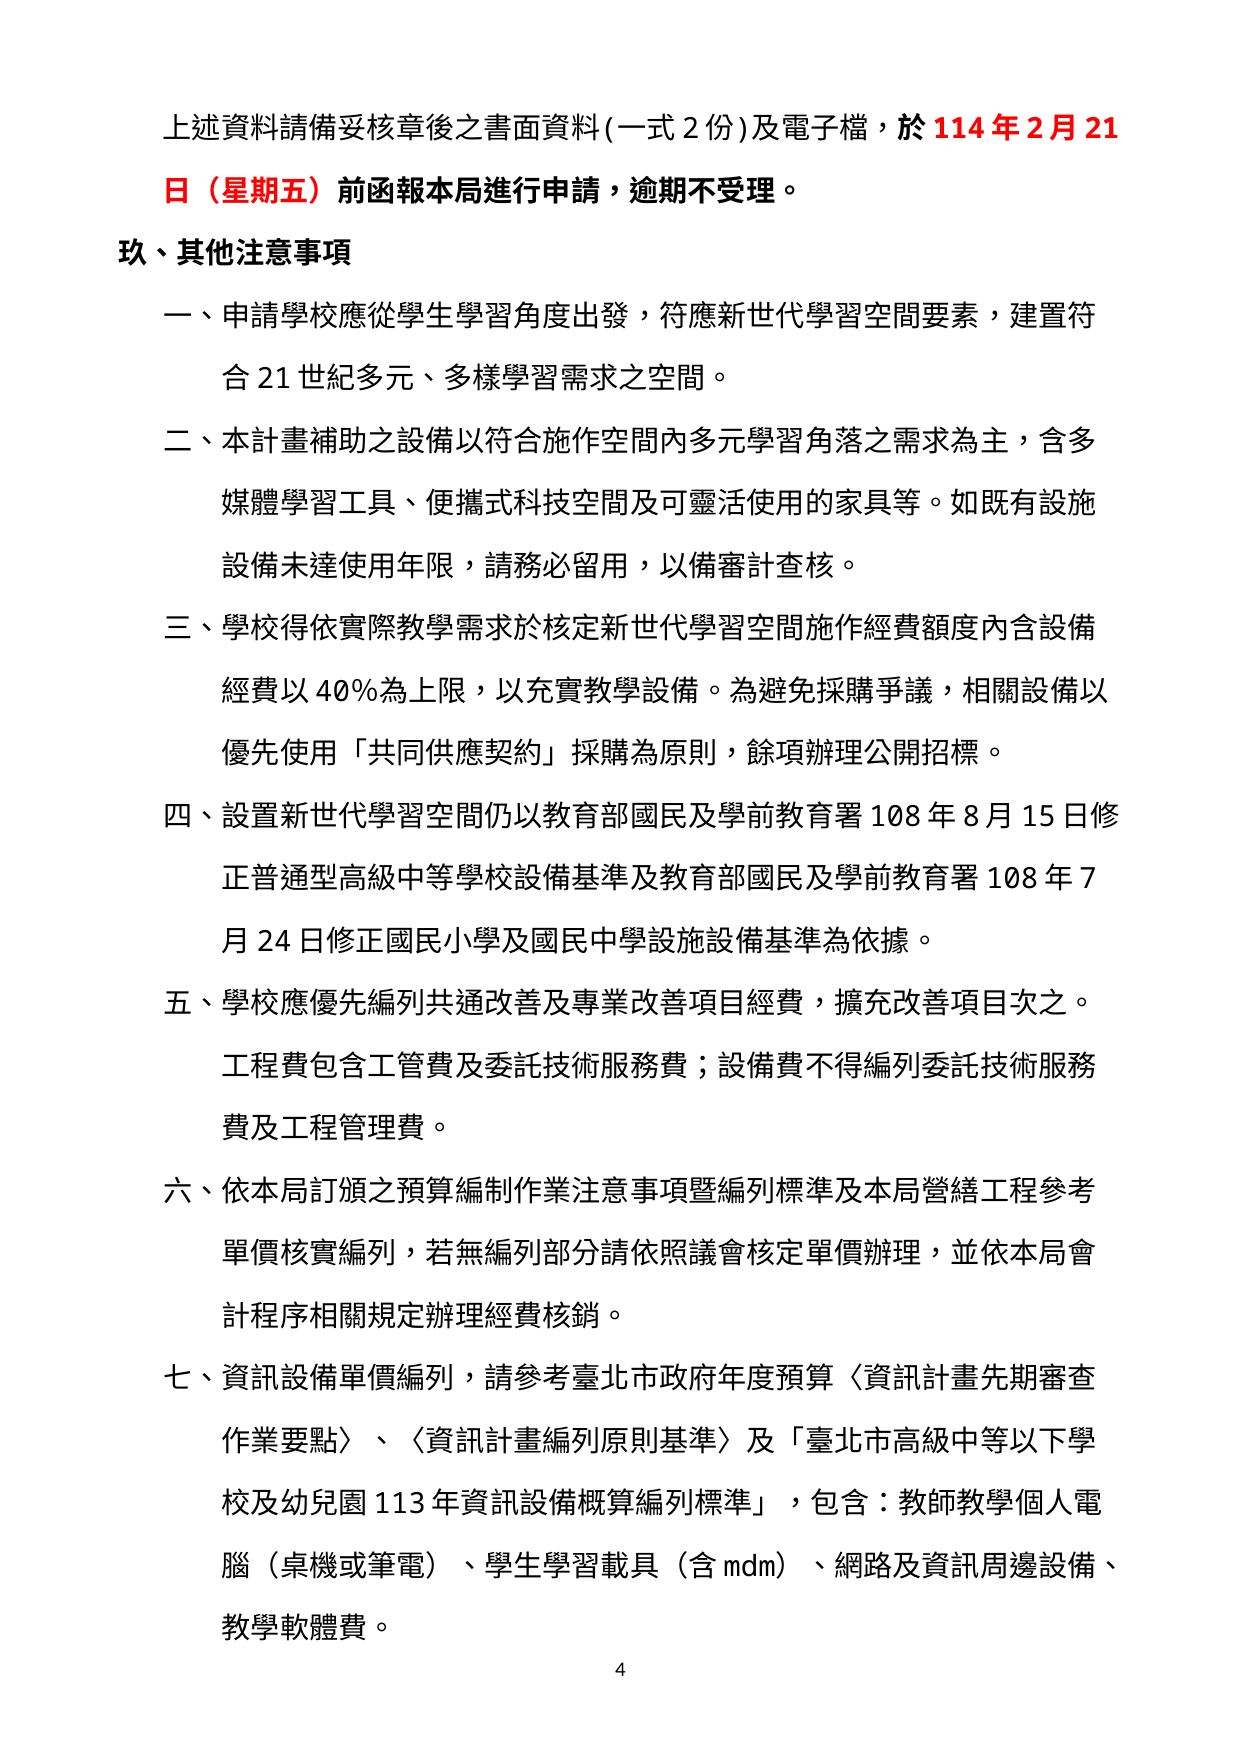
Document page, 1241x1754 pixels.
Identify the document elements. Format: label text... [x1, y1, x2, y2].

text 玖、其他注意事項 [118, 209, 1122, 272]
text 一、申請學校應從學生學習角度出發，符應新世代學習空間要素，建置符合21世紀多元、多樣學習需求之空間。 [163, 272, 1122, 397]
text 上述資料請備妥核章後之書面資料(一式2份)及電子檔，於114年2月21日（星期五）前函報本局進行申請，逾期不受理。 [162, 84, 1122, 209]
text 五、學校應優先編列共通改善及專業改善項目經費，擴充改善項目次之。工程費包含工管費及委託技術服務費；設備費不得編列委託技術服務費及工程管理費。 [163, 959, 1122, 1147]
text 三、學校得依實際教學需求於核定新世代學習空間施作經費額度內含設備經費以40％為上限，以充實教學設備。為避免採購爭議，相關設備以優先使用「共同供應契約」採購為原則，餘項辦理公開招標。 [163, 584, 1122, 772]
text 六、依本局訂頒之預算編制作業注意事項暨編列標準及本局營繕工程參考單價核實編列，若無編列部分請依照議會核定單價辦理，並依本局會計程序相關規定辦理經費核銷。 [163, 1147, 1122, 1334]
text 二、本計畫補助之設備以符合施作空間內多元學習角落之需求為主，含多媒體學習工具、便攜式科技空間及可靈活使用的家具等。如既有設施設備未達使用年限，請務必留用，以備審計查核。 [163, 397, 1122, 584]
text 四、設置新世代學習空間仍以教育部國民及學前教育署108年8月15日修正普通型高級中等學校設備基準及教育部國民及學前教育署108年7月24日修正國民小學及國民中學設施設備基準為依據。 [163, 772, 1122, 959]
text 七、資訊設備單價編列，請參考臺北市政府年度預算〈資訊計畫先期審查作業要點〉、〈資訊計畫編列原則基準〉及「臺北市高級中等以下學校及幼兒園113年資訊設備概算編列標準」，包含：教師教學個人電腦（桌機或筆電）、學生學習載具（含mdm）、網路及資訊周邊設備、教學軟體費。 [163, 1334, 1122, 1647]
